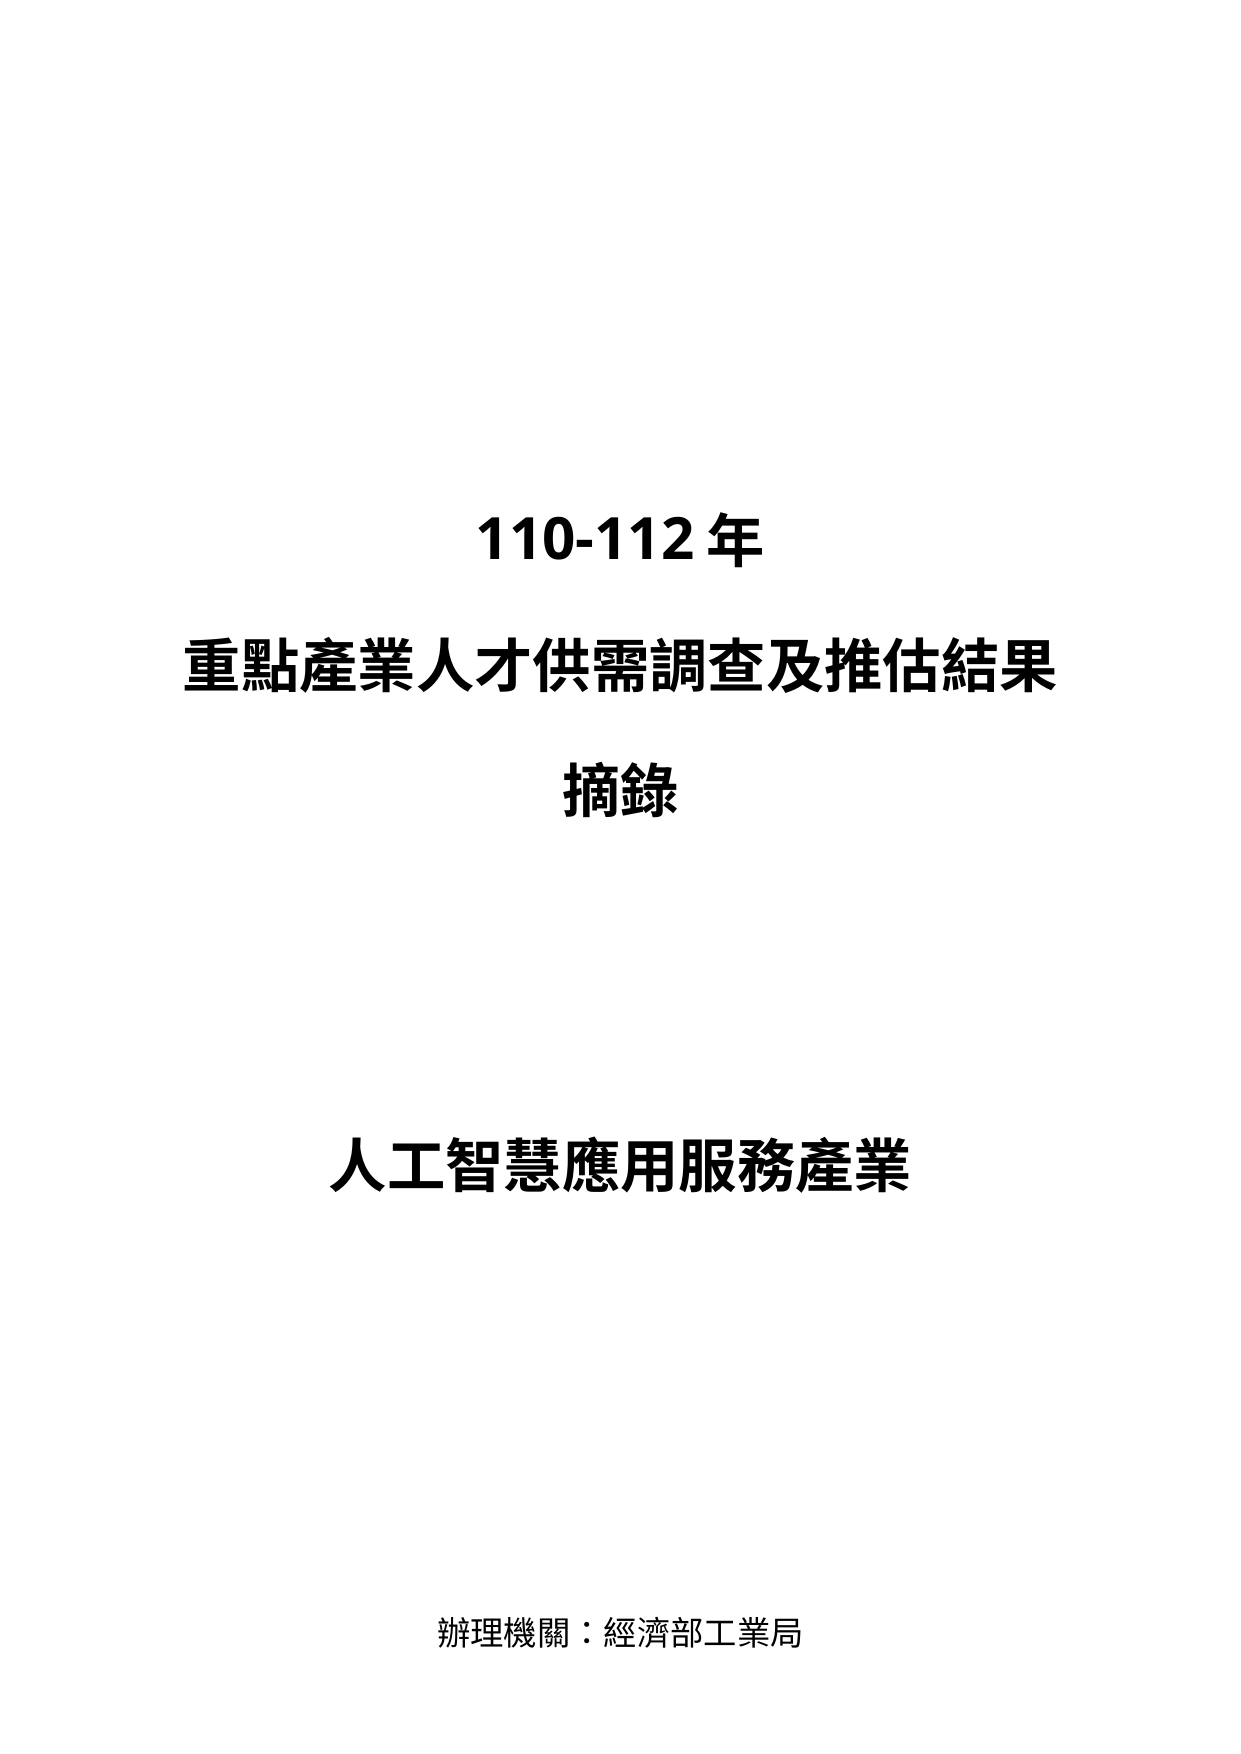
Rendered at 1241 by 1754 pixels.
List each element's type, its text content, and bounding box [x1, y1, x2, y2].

text 110-112年 [135, 464, 1105, 589]
text 辦理機關：經濟部工業局 [135, 1589, 1105, 1651]
text 摘錄 [135, 714, 1105, 839]
text 人工智慧應用服務產業 [148, 1089, 1092, 1214]
text 重點產業人才供需調查及推估結果 [135, 589, 1105, 714]
